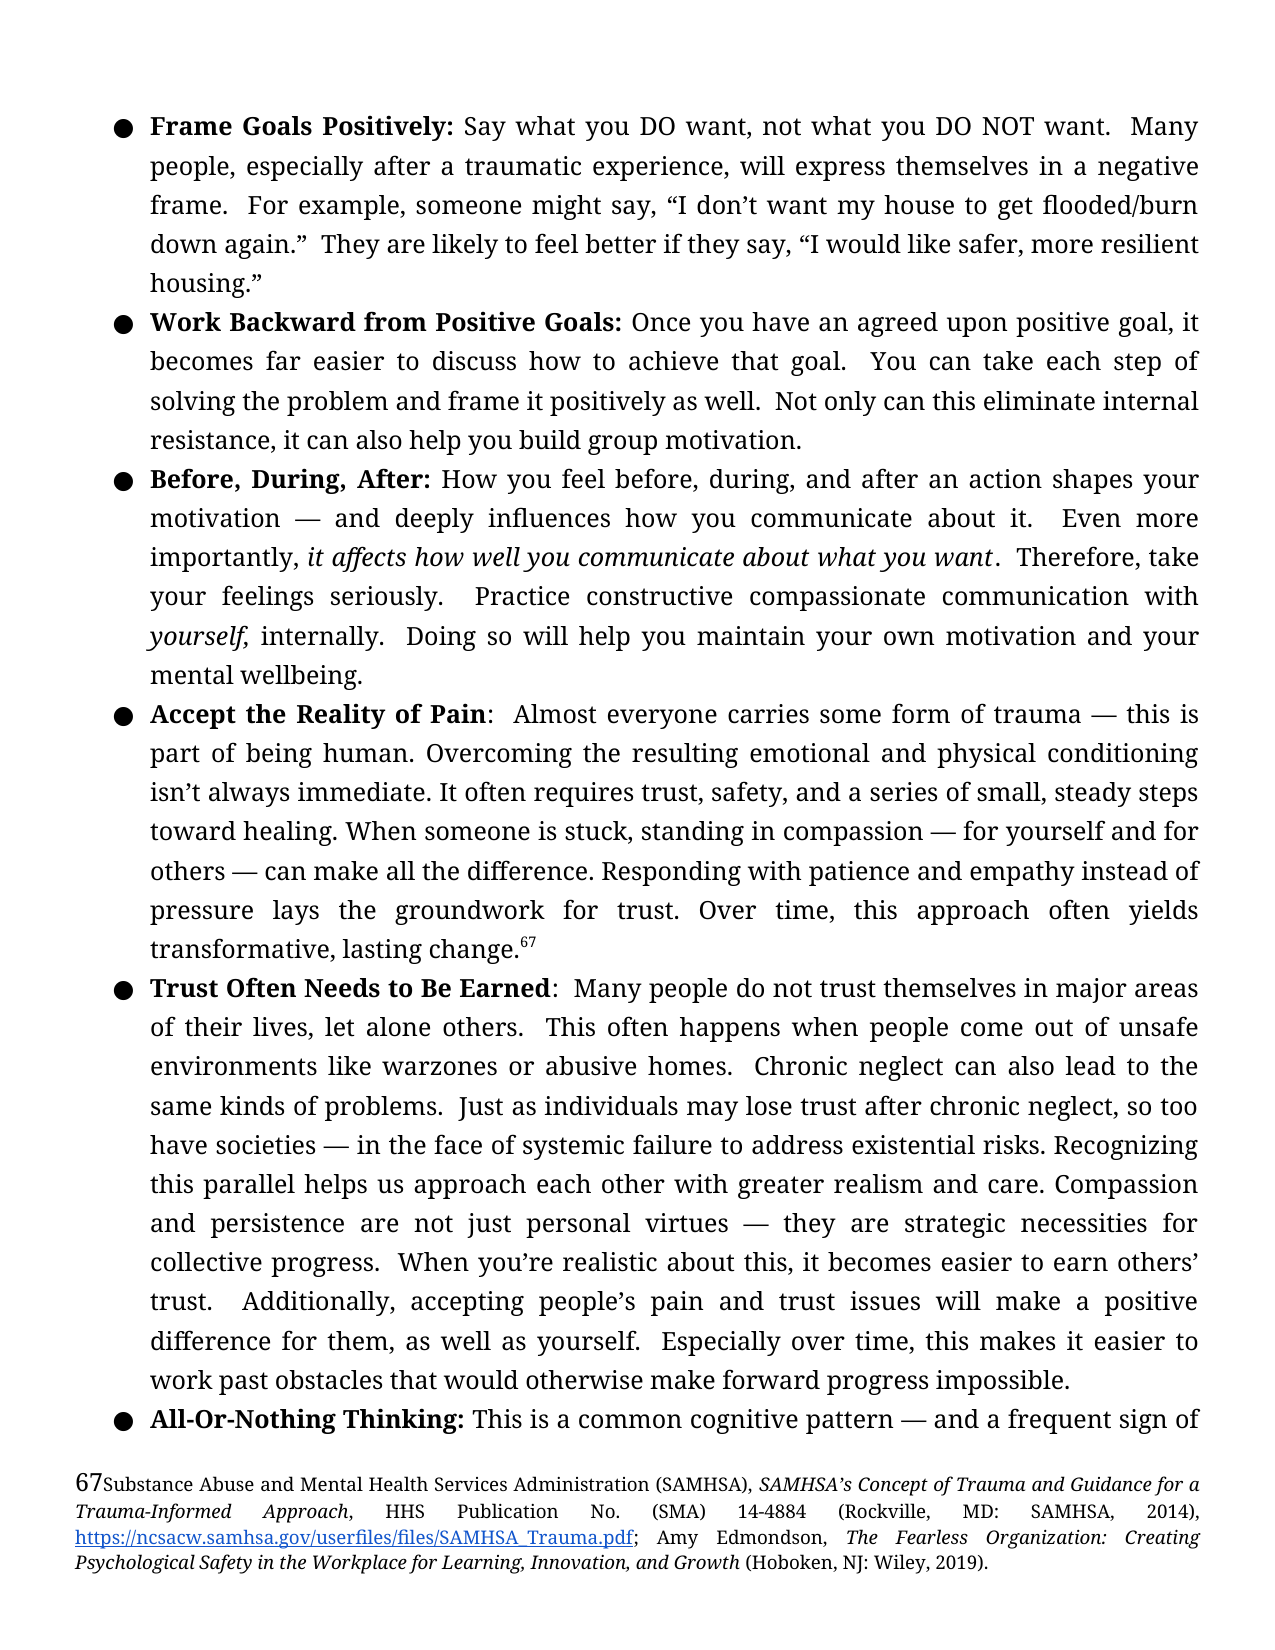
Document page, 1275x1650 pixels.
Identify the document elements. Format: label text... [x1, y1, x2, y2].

list Trust Often Needs to Be Earned: Many people do not trust themselves in major areas of their lives, let alone others. This often happens when people come out of unsafe environments like warzones or abusive homes. Chronic neglect can also lead to the same kinds of problems. Just as individuals may lose trust after chronic neglect, so too have societies — in the face of systemic failure to address existential risks. Recognizing this parallel helps us approach each other with greater realism and care. Compassion and persistence are not just personal virtues — they are strategic necessities for collective progress. When you’re realistic about this, it becomes easier to earn others’ trust. Additionally, accepting people’s pain and trust issues will make a positive difference for them, as well as yourself. Especially over time, this makes it easier to work past obstacles that would otherwise make forward progress impossible. [112, 971, 1200, 1396]
list Substance Abuse and Mental Health Services Administration (SAMHSA), SAMHSA’s Concept of Trauma and Guidance for a Trauma-Informed Approach, HHS Publication No. (SMA) 14-4884 (Rockville, MD: SAMHSA, 2014), https://ncsacw.samhsa.gov/userfiles/files/SAMHSA_Trauma.pdf; Amy Edmondson, The Fearless Organization: Creating Psychological Safety in the Workplace for Learning, Innovation, and Growth (Hoboken, NJ: Wiley, 2019). [75, 1464, 1200, 1575]
list Work Backward from Positive Goals: Once you have an agreed upon positive goal, it becomes far easier to discuss how to achieve that goal. You can take each step of solving the problem and frame it positively as well. Not only can this eliminate internal resistance, it can also help you build group motivation. [112, 305, 1200, 456]
list Frame Goals Positively: Say what you DO want, not what you DO NOT want. Many people, especially after a traumatic experience, will express themselves in a negative frame. For example, someone might say, “I don’t want my house to get flooded/burn down again.” They are likely to feel better if they say, “I would like safer, more resilient housing.” [112, 109, 1200, 300]
list All-Or-Nothing Thinking: This is a common cognitive pattern — and a frequent sign of [112, 1402, 1200, 1436]
list Accept the Reality of Pain: Almost everyone carries some form of trauma — this is part of being human. Overcoming the resulting emotional and physical conditioning isn’t always immediate. It often requires trust, safety, and a series of small, steady steps toward healing. When someone is stuck, standing in compassion — for yourself and for others — can make all the difference. Responding with patience and empathy instead of pressure lays the groundwork for trust. Over time, this approach often yields transformative, lasting change. [112, 697, 1200, 966]
list Before, During, After: How you feel before, during, and after an action shapes your motivation — and deeply influences how you communicate about it. Even more importantly, it affects how well you communicate about what you want. Therefore, take your feelings seriously. Practice constructive compassionate communication with yourself, internally. Doing so will help you maintain your own motivation and your mental wellbeing. [112, 462, 1200, 691]
